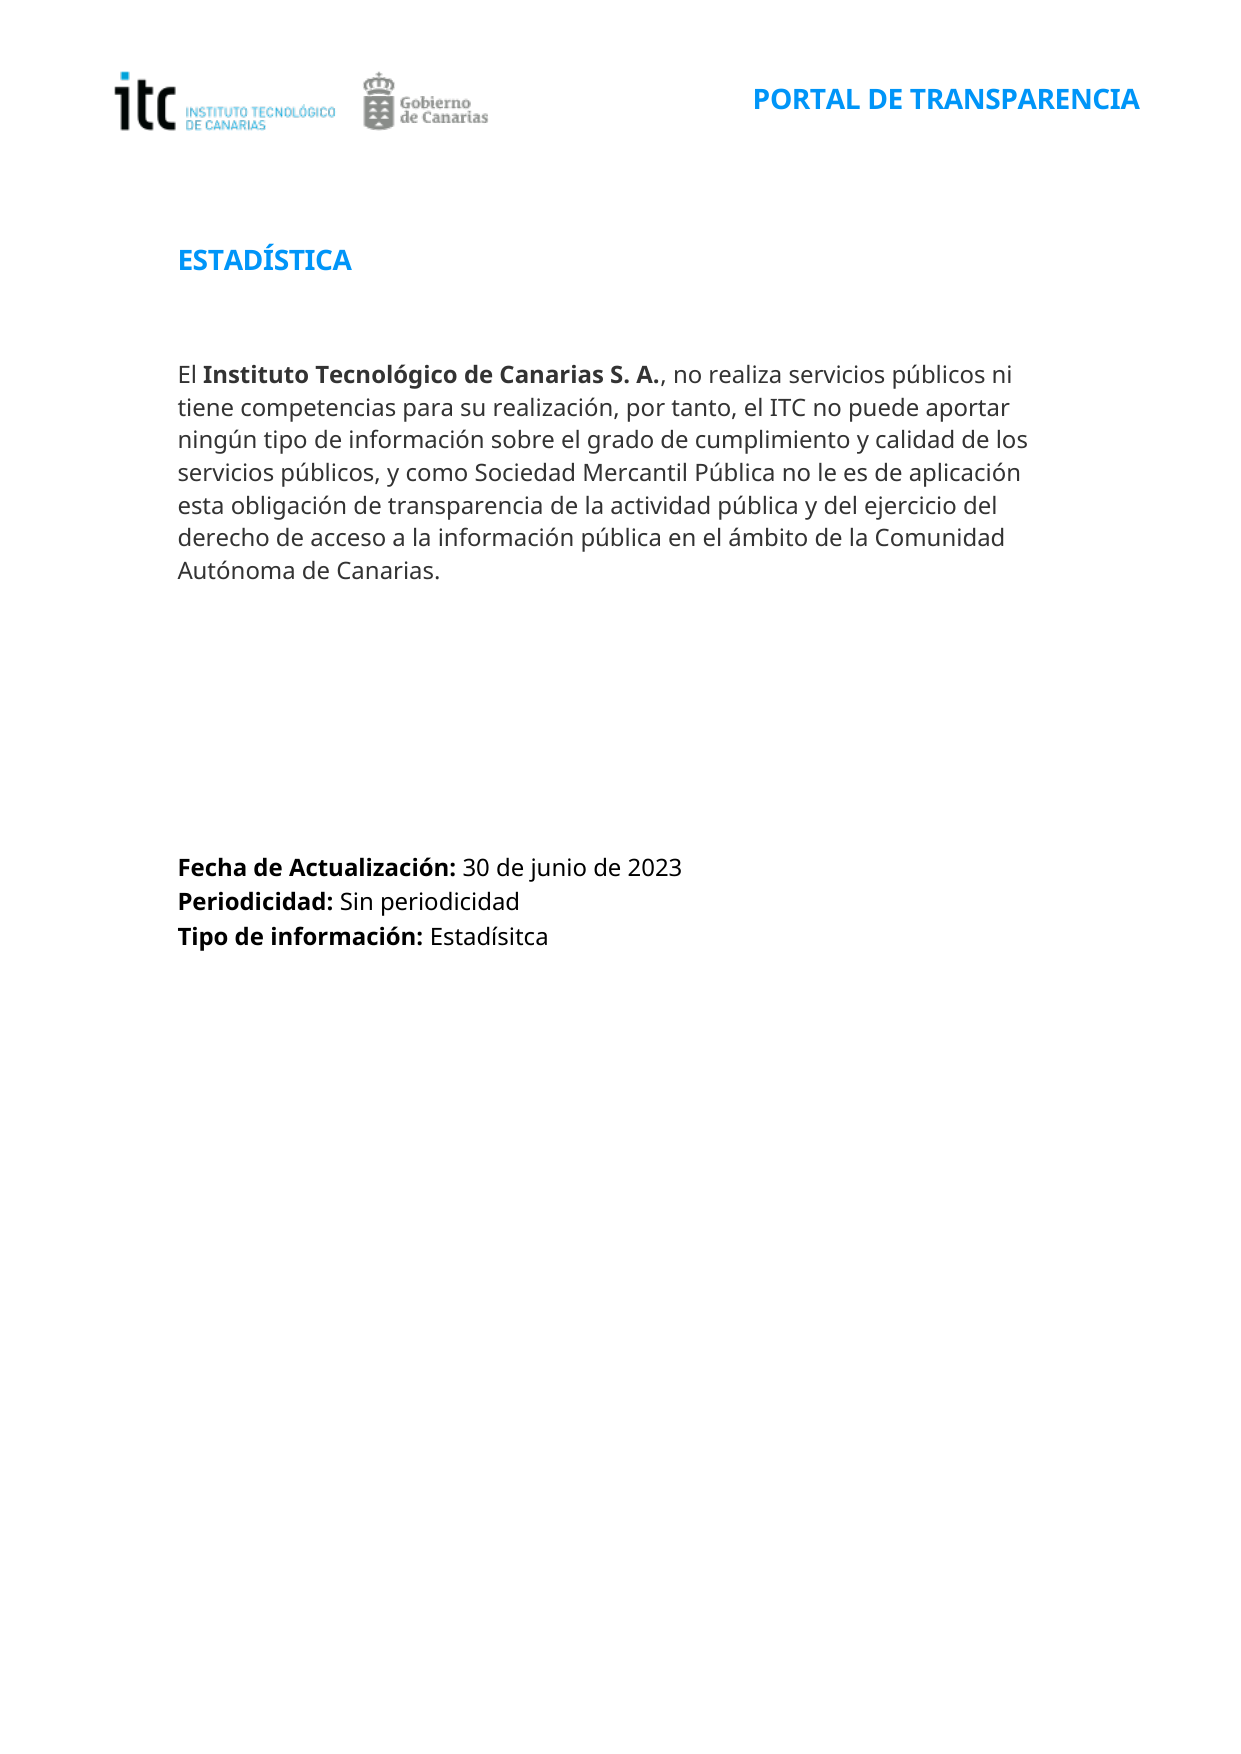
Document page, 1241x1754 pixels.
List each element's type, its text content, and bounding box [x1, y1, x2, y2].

text El Instituto Tecnológico de Canarias S. A., no realiza servicios públicos ni tiene competencias para su realización, por tanto, el ITC no puede aportar ningún tipo de información sobre el grado de cumplimiento y calidad de los servicios públicos, y como Sociedad Mercantil Pública no le es de aplicación esta obligación de transparencia de la actividad pública y del ejercicio del derecho de acceso a la información pública en el ámbito de la Comunidad Autónoma de Canarias. [177, 358, 1063, 586]
subtitle ESTADÍSTICA [177, 238, 1063, 279]
text Tipo de información: Estadísitca [177, 920, 1063, 953]
text Fecha de Actualización: 30 de junio de 2023 [177, 850, 1063, 883]
text Periodicidad: Sin periodicidad [177, 885, 1063, 918]
